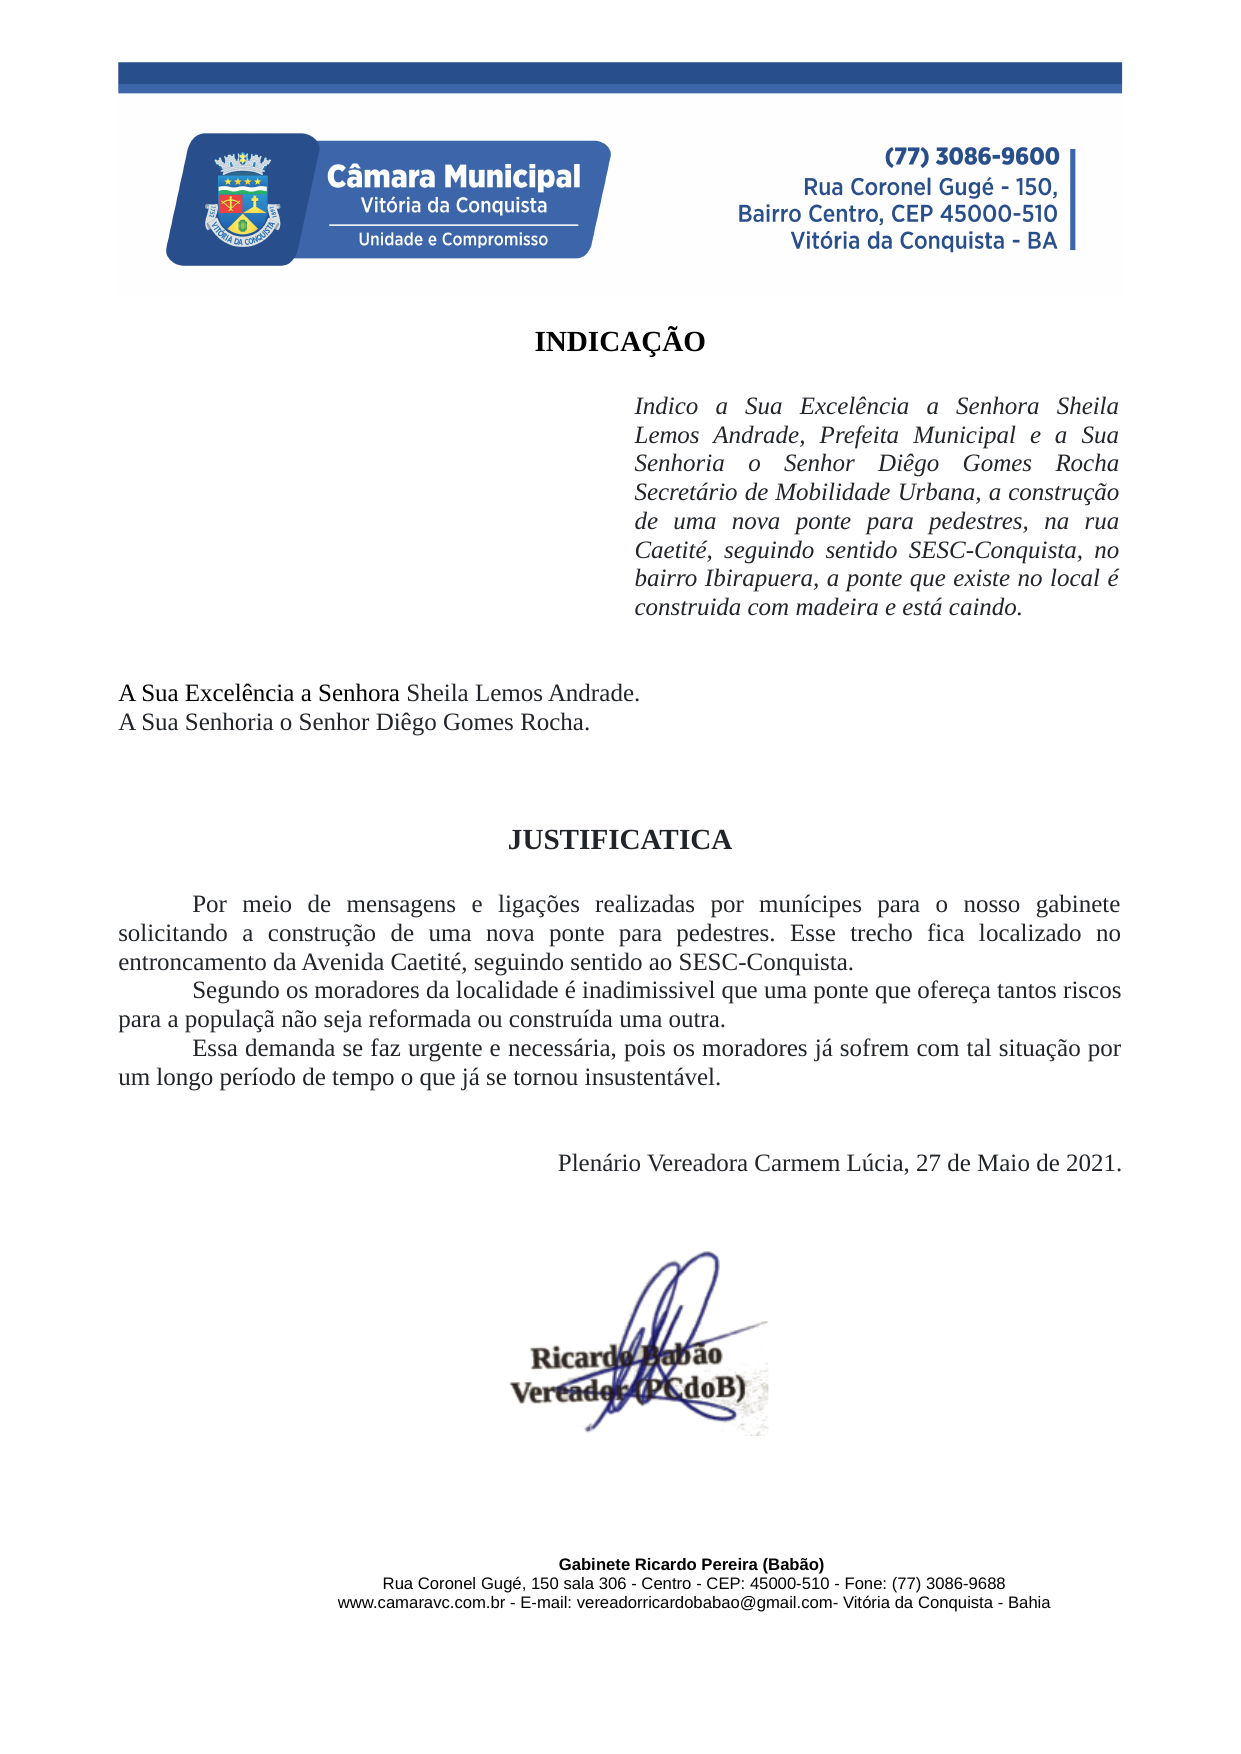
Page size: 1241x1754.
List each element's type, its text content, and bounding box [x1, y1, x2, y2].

text A Sua Senhoria o Senhor Diêgo Gomes Rocha. [118, 707, 1122, 736]
text INDICAÇÃO [118, 324, 1122, 357]
text Essa demanda se faz urgente e necessária, pois os moradores já sofrem com tal situação por um longo período de tempo o que já se tornou insustentável. [118, 1033, 1122, 1091]
text A Sua Excelência a Senhora Sheila Lemos Andrade. [118, 678, 1122, 707]
text JUSTIFICATICA [118, 822, 1122, 856]
text Por meio de mensagens e ligações realizadas por munícipes para o nosso gabinete solicitando a construção de uma nova ponte para pedestres. Esse trecho fica localizado no entroncamento da Avenida Caetité, seguindo sentido ao SESC-Conquista. [118, 889, 1122, 976]
picture [471, 1234, 769, 1436]
picture [118, 62, 1123, 296]
text Indico a Sua Excelência a Senhora Sheila Lemos Andrade, Prefeita Municipal e a Sua Senhoria o Senhor Diêgo Gomes Rocha Secretário de Mobilidade Urbana, a construção de uma nova ponte para pedestres, na rua Caetité, seguindo sentido SESC-Conquista, no bairro Ibirapuera, a ponte que existe no local é construida com madeira e está caindo. [634, 391, 1122, 621]
text Plenário Vereadora Carmem Lúcia, 27 de Maio de 2021. [118, 1148, 1122, 1177]
text Segundo os moradores da localidade é inadimissivel que uma ponte que ofereça tantos riscos para a populaçã não seja reformada ou construída uma outra. [118, 976, 1122, 1033]
